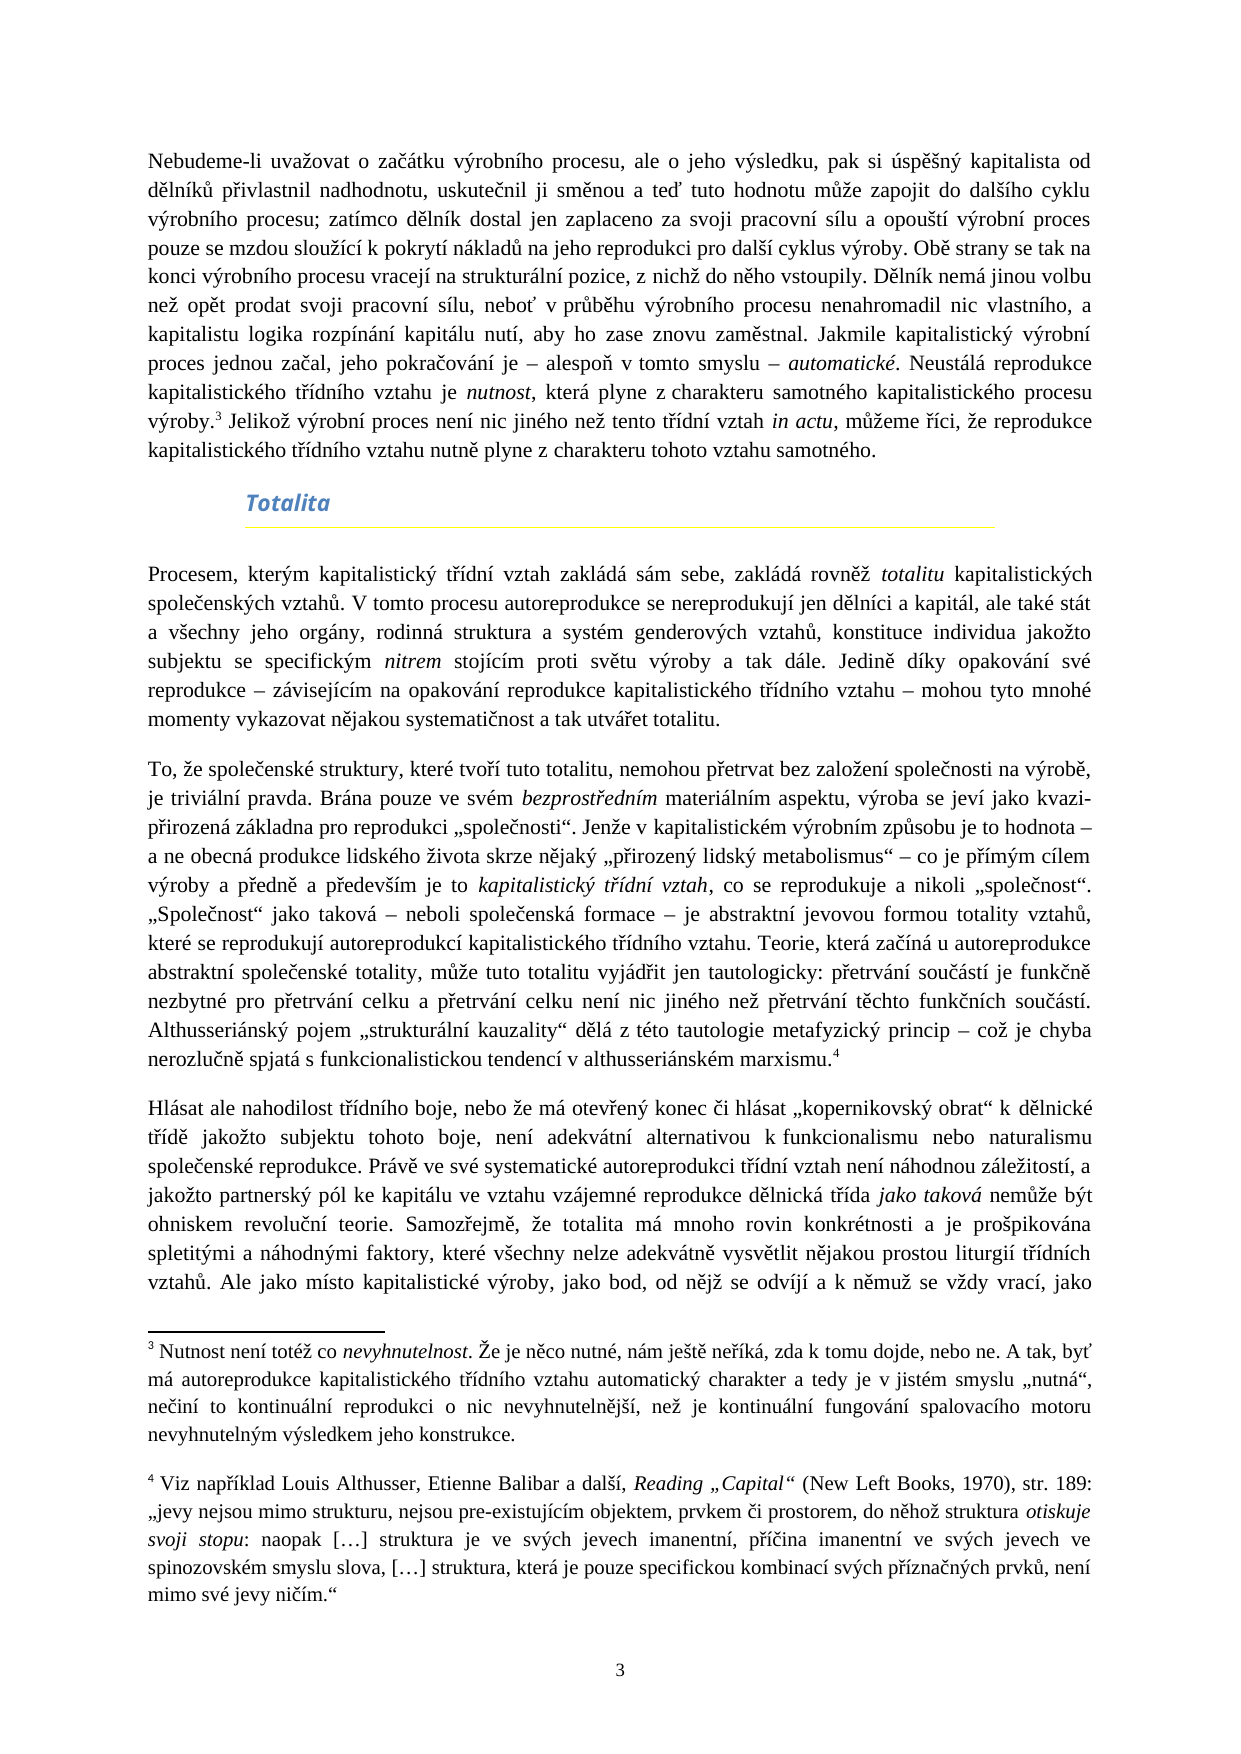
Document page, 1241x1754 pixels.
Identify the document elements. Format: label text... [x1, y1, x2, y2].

text Nebudeme-li uvažovat o začátku výrobního procesu, ale o jeho výsledku, pak si úspěšný kapitalista od dělníků přivlastnil nadhodnotu, uskutečnil ji směnou a teď tuto hodnotu může zapojit do dalšího cyklu výrobního procesu; zatímco dělník dostal jen zaplaceno za svoji pracovní sílu a opouští výrobní proces pouze se mzdou sloužící k pokrytí nákladů na jeho reprodukci pro další cyklus výroby. Obě strany se tak na konci výrobního procesu vracejí na strukturální pozice, z nichž do něho vstoupily. Dělník nemá jinou volbu než opět prodat svoji pracovní sílu, neboť v průběhu výrobního procesu nenahromadil nic vlastního, a kapitalistu logika rozpínání kapitálu nutí, aby ho zase znovu zaměstnal. Jakmile kapitalistický výrobní proces jednou začal, jeho pokračování je – alespoň v tomto smyslu – automatické. Neustálá reprodukce kapitalistického třídního vztahu je nutnost, která plyne z charakteru samotného kapitalistického procesu výroby. Jelikož výrobní proces není nic jiného než tento třídní vztah in actu, můžeme říci, že reprodukce kapitalistického třídního vztahu nutně plyne z charakteru tohoto vztahu samotného. [148, 148, 1092, 462]
text Procesem, kterým kapitalistický třídní vztah zakládá sám sebe, zakládá rovněž totalitu kapitalistických společenských vztahů. V tomto procesu autoreprodukce se nereprodukují jen dělníci a kapitál, ale také stát a všechny jeho orgány, rodinná struktura a systém genderových vztahů, konstituce individua jakožto subjektu se specifickým nitrem stojícím proti světu výroby a tak dále. Jedině díky opakování své reprodukce – závisejícím na opakování reprodukce kapitalistického třídního vztahu – mohou tyto mnohé momenty vykazovat nějakou systematičnost a tak utvářet totalitu. [148, 561, 1092, 731]
text Nutnost není totéž co nevyhnutelnost. Že je něco nutné, nám ještě neříká, zda k tomu dojde, nebo ne. A tak, byť má autoreprodukce kapitalistického třídního vztahu automatický charakter a tedy je v jistém smyslu „nutná“, nečiní to kontinuální reprodukci o nic nevyhnutelnější, než je kontinuální fungování spalovacího motoru nevyhnutelným výsledkem jeho konstrukce. [148, 1338, 1092, 1446]
text Totalita [245, 487, 995, 527]
text Viz například Louis Althusser, Etienne Balibar a další, Reading „Capital“ (New Left Books, 1970), str. 189: „jevy nejsou mimo strukturu, nejsou pre-existujícím objektem, prvkem či prostorem, do něhož struktura otiskuje svoji stopu: naopak […] struktura je ve svých jevech imanentní, příčina imanentní ve svých jevech ve spinozovském smyslu slova, […] struktura, která je pouze specifickou kombinací svých příznačných prvků, není mimo své jevy ničím.“ [148, 1470, 1092, 1606]
text To, že společenské struktury, které tvoří tuto totalitu, nemohou přetrvat bez založení společnosti na výrobě, je triviální pravda. Brána pouze ve svém bezprostředním materiálním aspektu, výroba se jeví jako kvazi-přirozená základna pro reprodukci „společnosti“. Jenže v kapitalistickém výrobním způsobu je to hodnota – a ne obecná produkce lidského života skrze nějaký „přirozený lidský metabolismus“ – co je přímým cílem výroby a předně a především je to kapitalistický třídní vztah, co se reprodukuje a nikoli „společnost“. „Společnost“ jako taková – neboli společenská formace – je abstraktní jevovou formou totality vztahů, které se reprodukují autoreprodukcí kapitalistického třídního vztahu. Teorie, která začíná u autoreprodukce abstraktní společenské totality, může tuto totalitu vyjádřit jen tautologicky: přetrvání součástí je funkčně nezbytné pro přetrvání celku a přetrvání celku není nic jiného než přetrvání těchto funkčních součástí. Althusseriánský pojem „strukturální kauzality“ dělá z této tautologie metafyzický princip – což je chyba nerozlučně spjatá s funkcionalistickou tendencí v althusseriánském marxismu. [148, 756, 1092, 1071]
text Hlásat ale nahodilost třídního boje, nebo že má otevřený konec či hlásat „kopernikovský obrat“ k dělnické třídě jakožto subjektu tohoto boje, není adekvátní alternativou k funkcionalismu nebo naturalismu společenské reprodukce. Právě ve své systematické autoreprodukci třídní vztah není náhodnou záležitostí, a jakožto partnerský pól ke kapitálu ve vztahu vzájemné reprodukce dělnická třída jako taková nemůže být ohniskem revoluční teorie. Samozřejmě, že totalita má mnoho rovin konkrétnosti a je prošpikována spletitými a náhodnými faktory, které všechny nelze adekvátně vysvětlit nějakou prostou liturgií třídních vztahů. Ale jako místo kapitalistické výroby, jako bod, od nějž se odvíjí a k němuž se vždy vrací, jako [148, 1095, 1092, 1294]
